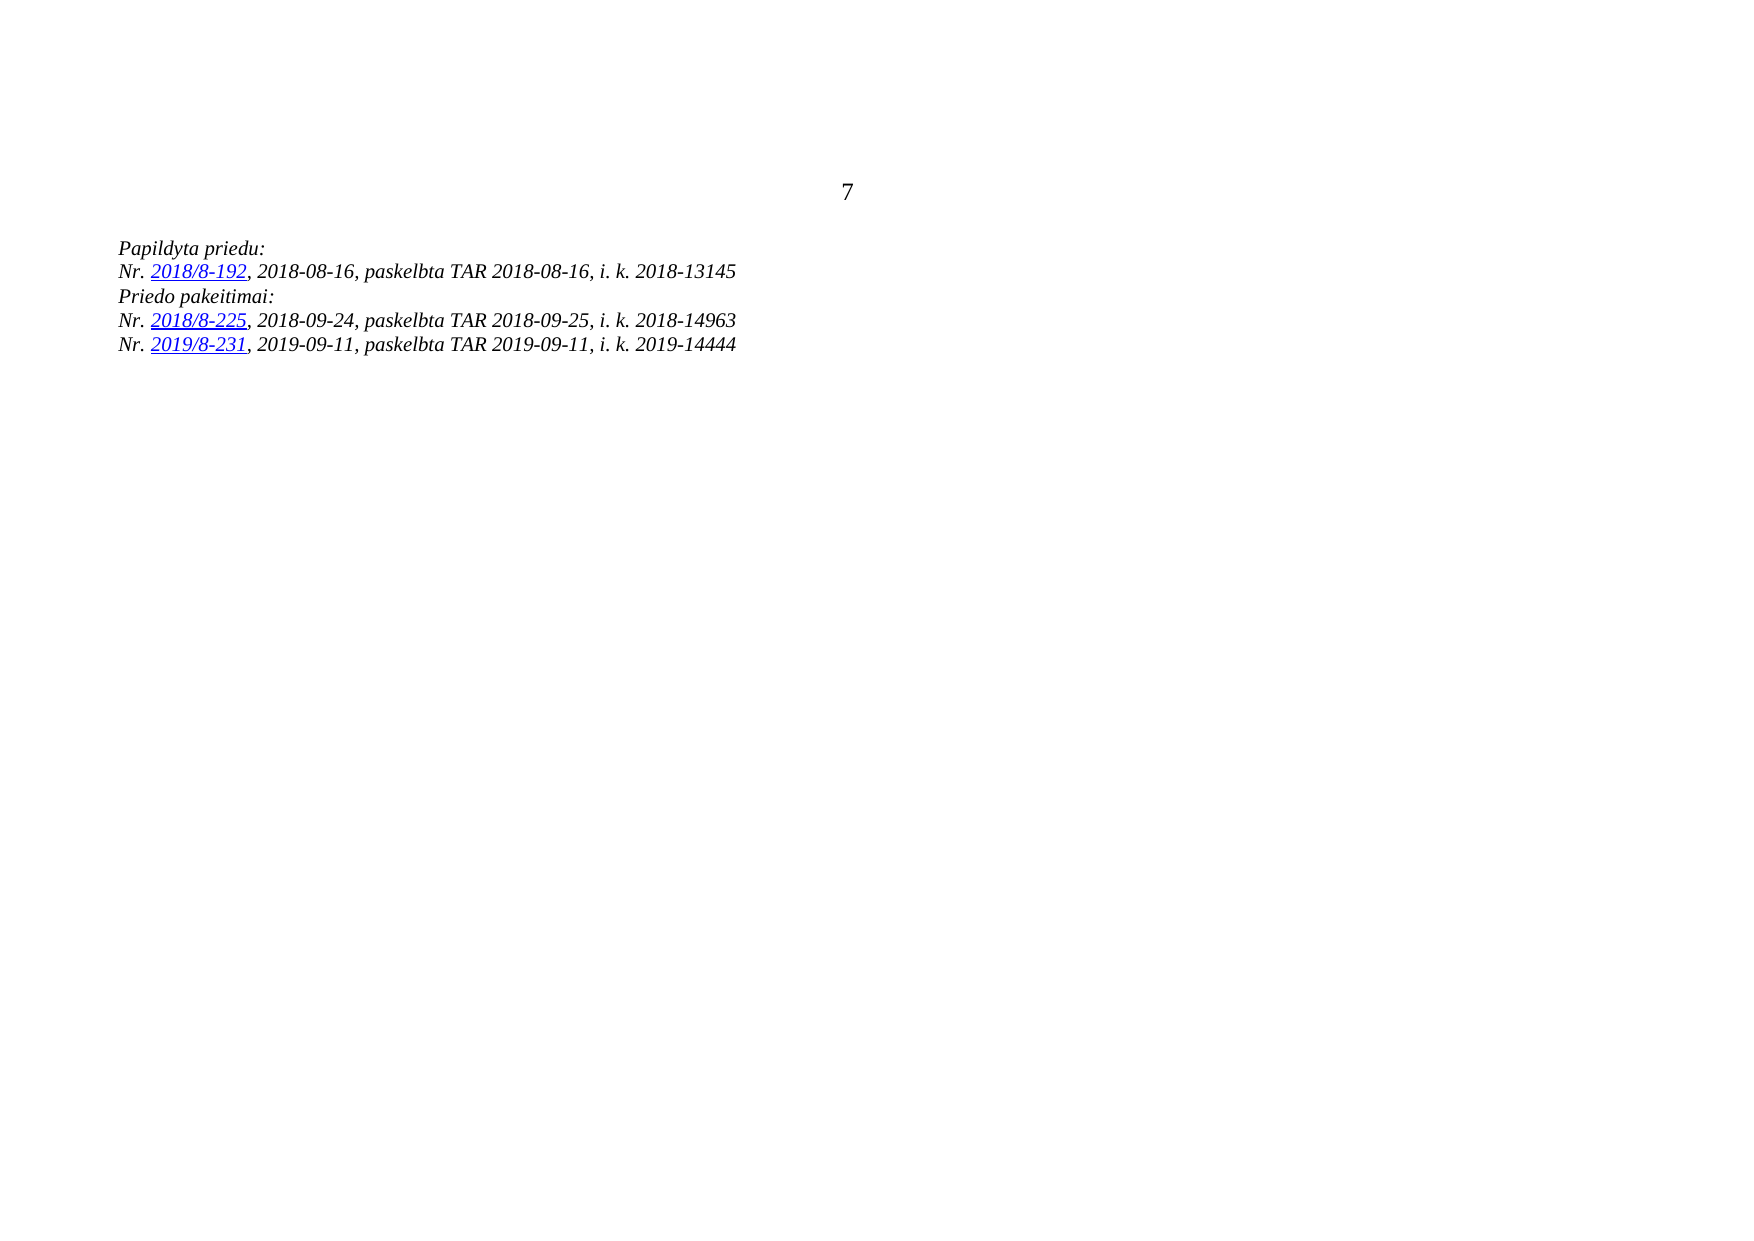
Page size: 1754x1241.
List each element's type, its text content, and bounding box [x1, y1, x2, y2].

text Papildyta priedu: [118, 235, 1577, 259]
text Priedo pakeitimai: [118, 283, 1577, 308]
text Nr. 2018/8-225, 2018-09-24, paskelbta TAR 2018-09-25, i. k. 2018-14963 [118, 308, 1577, 332]
text Nr. 2019/8-231, 2019-09-11, paskelbta TAR 2019-09-11, i. k. 2019-14444 [118, 332, 1577, 356]
text Nr. 2018/8-192, 2018-08-16, paskelbta TAR 2018-08-16, i. k. 2018-13145 [118, 259, 1577, 283]
